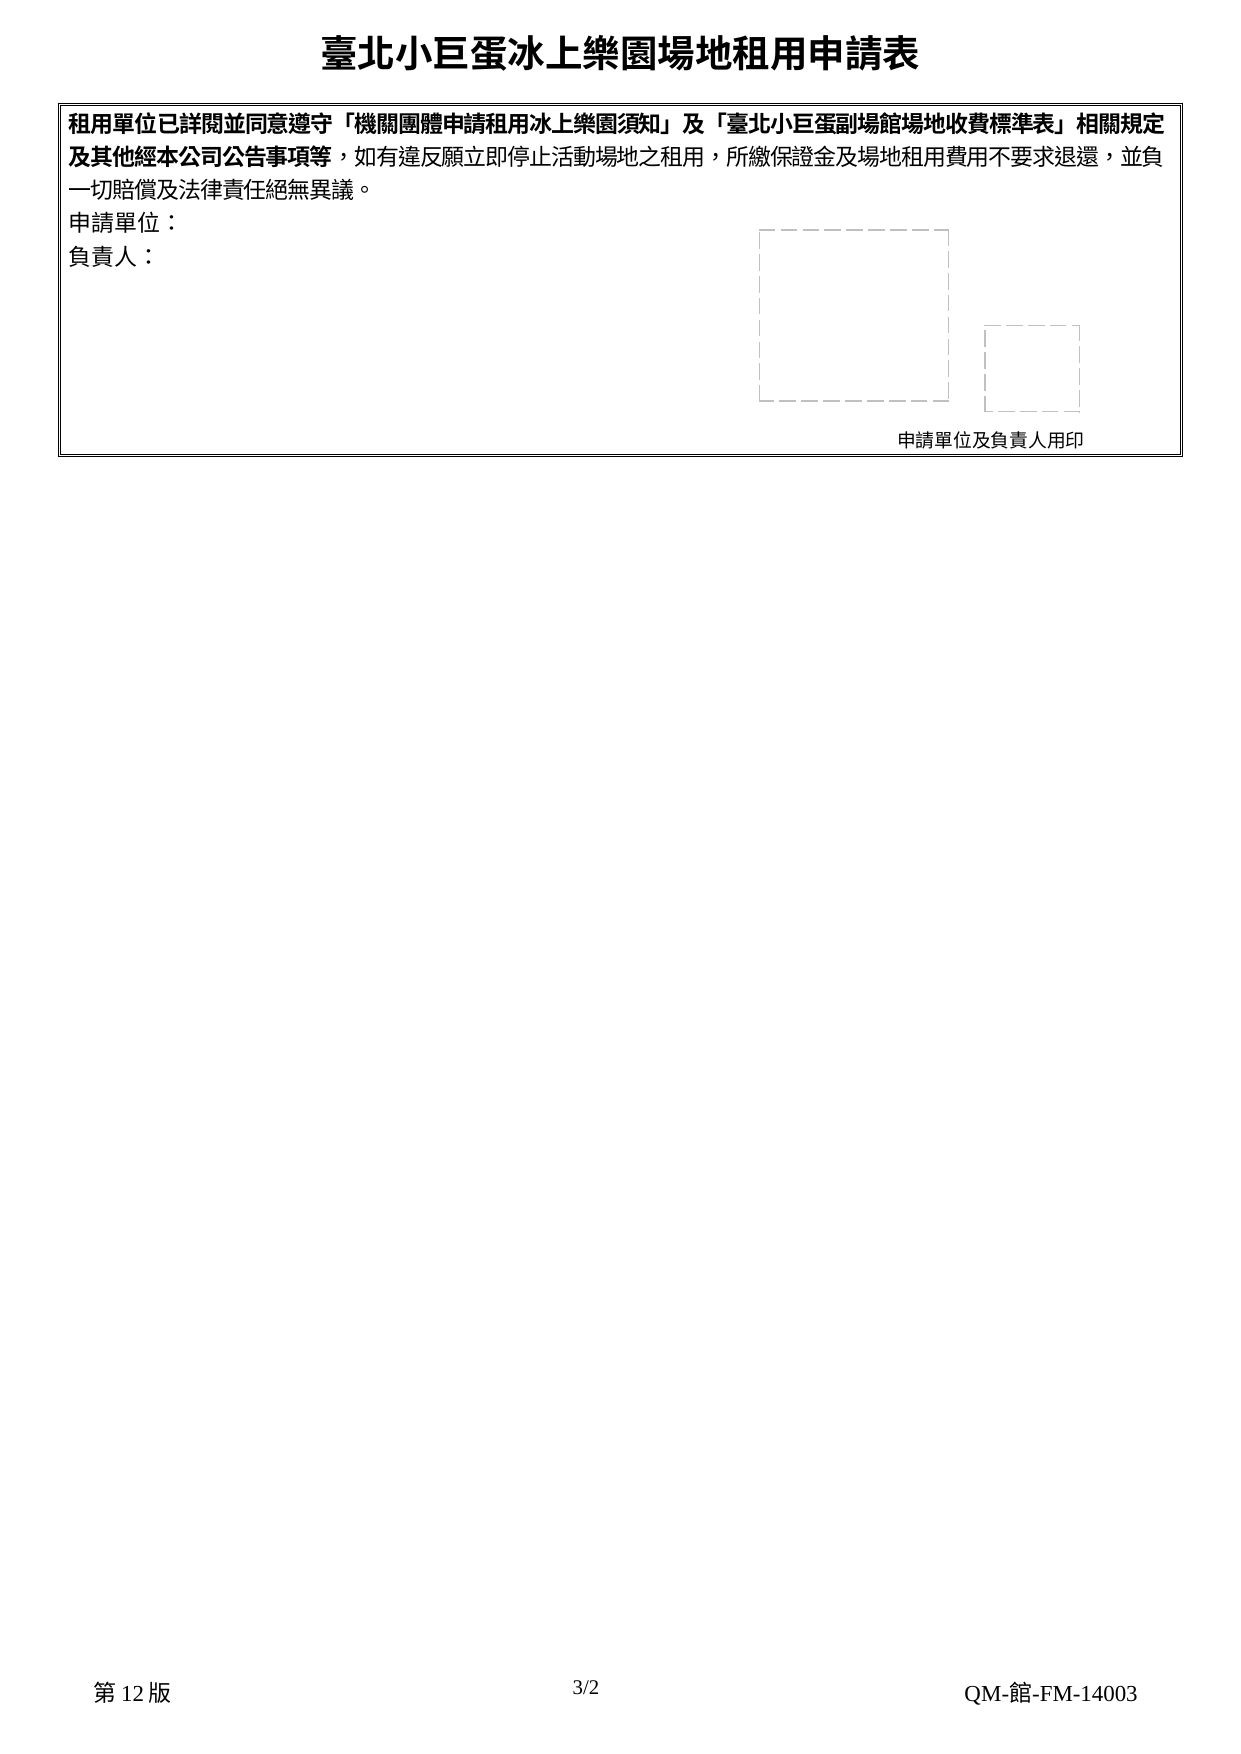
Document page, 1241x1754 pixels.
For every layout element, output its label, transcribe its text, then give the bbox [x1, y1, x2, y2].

table_cell 租用單位已詳閱並同意遵守「機關團體申請租用冰上樂園須知」及「臺北小巨蛋副場館場地收費標準表」相關規定及其他經本公司公告事項等，如有違反願立即停止活動場地之租用，所繳保證金及場地租用費用不要求退還，並負一切賠償及法律責任絕無異議。 申請單位： 負責人： 申請單位及負責人用印 [61, 106, 1180, 454]
